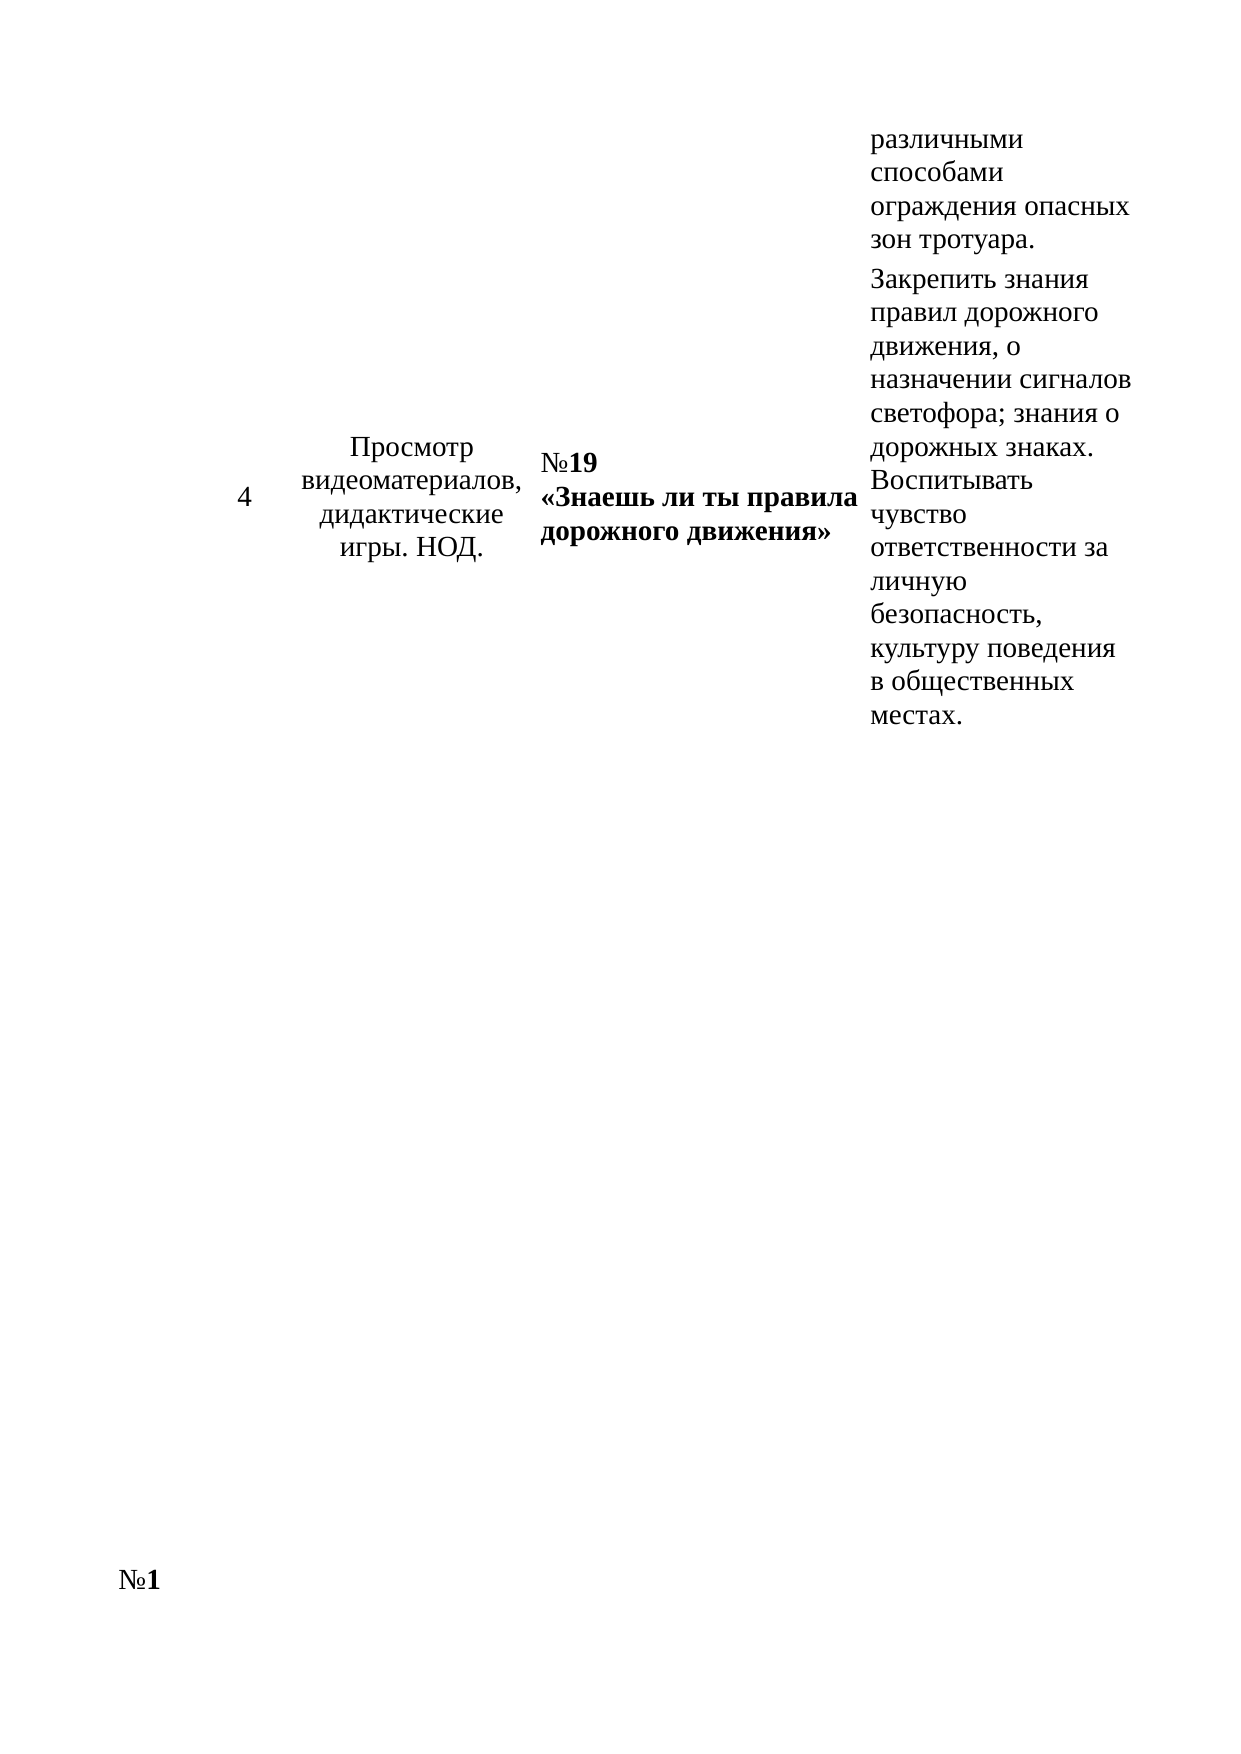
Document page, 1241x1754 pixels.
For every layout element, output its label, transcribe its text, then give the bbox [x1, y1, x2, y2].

table_cell [121, 118, 161, 733]
table_cell различными способами ограждения опасных зон тротуара. [867, 118, 1137, 258]
table_cell [286, 118, 537, 258]
table_cell Закрепить знания правил дорожного движения, о назначении сигналов светофора; знания о дорожных знаках. Воспитывать чувство ответственности за личную безопасность, культуру поведения в общественных местах. [867, 258, 1137, 733]
table_cell №19 «Знаешь ли ты правила дорожного движения» [538, 258, 867, 733]
text №1 [118, 1562, 1122, 1596]
table_cell [538, 118, 867, 258]
table_cell [161, 118, 203, 733]
table_cell 4 [203, 258, 286, 733]
table_cell Просмотр видеоматериалов, дидактические игры. НОД. [286, 258, 537, 733]
table_cell [203, 118, 286, 258]
